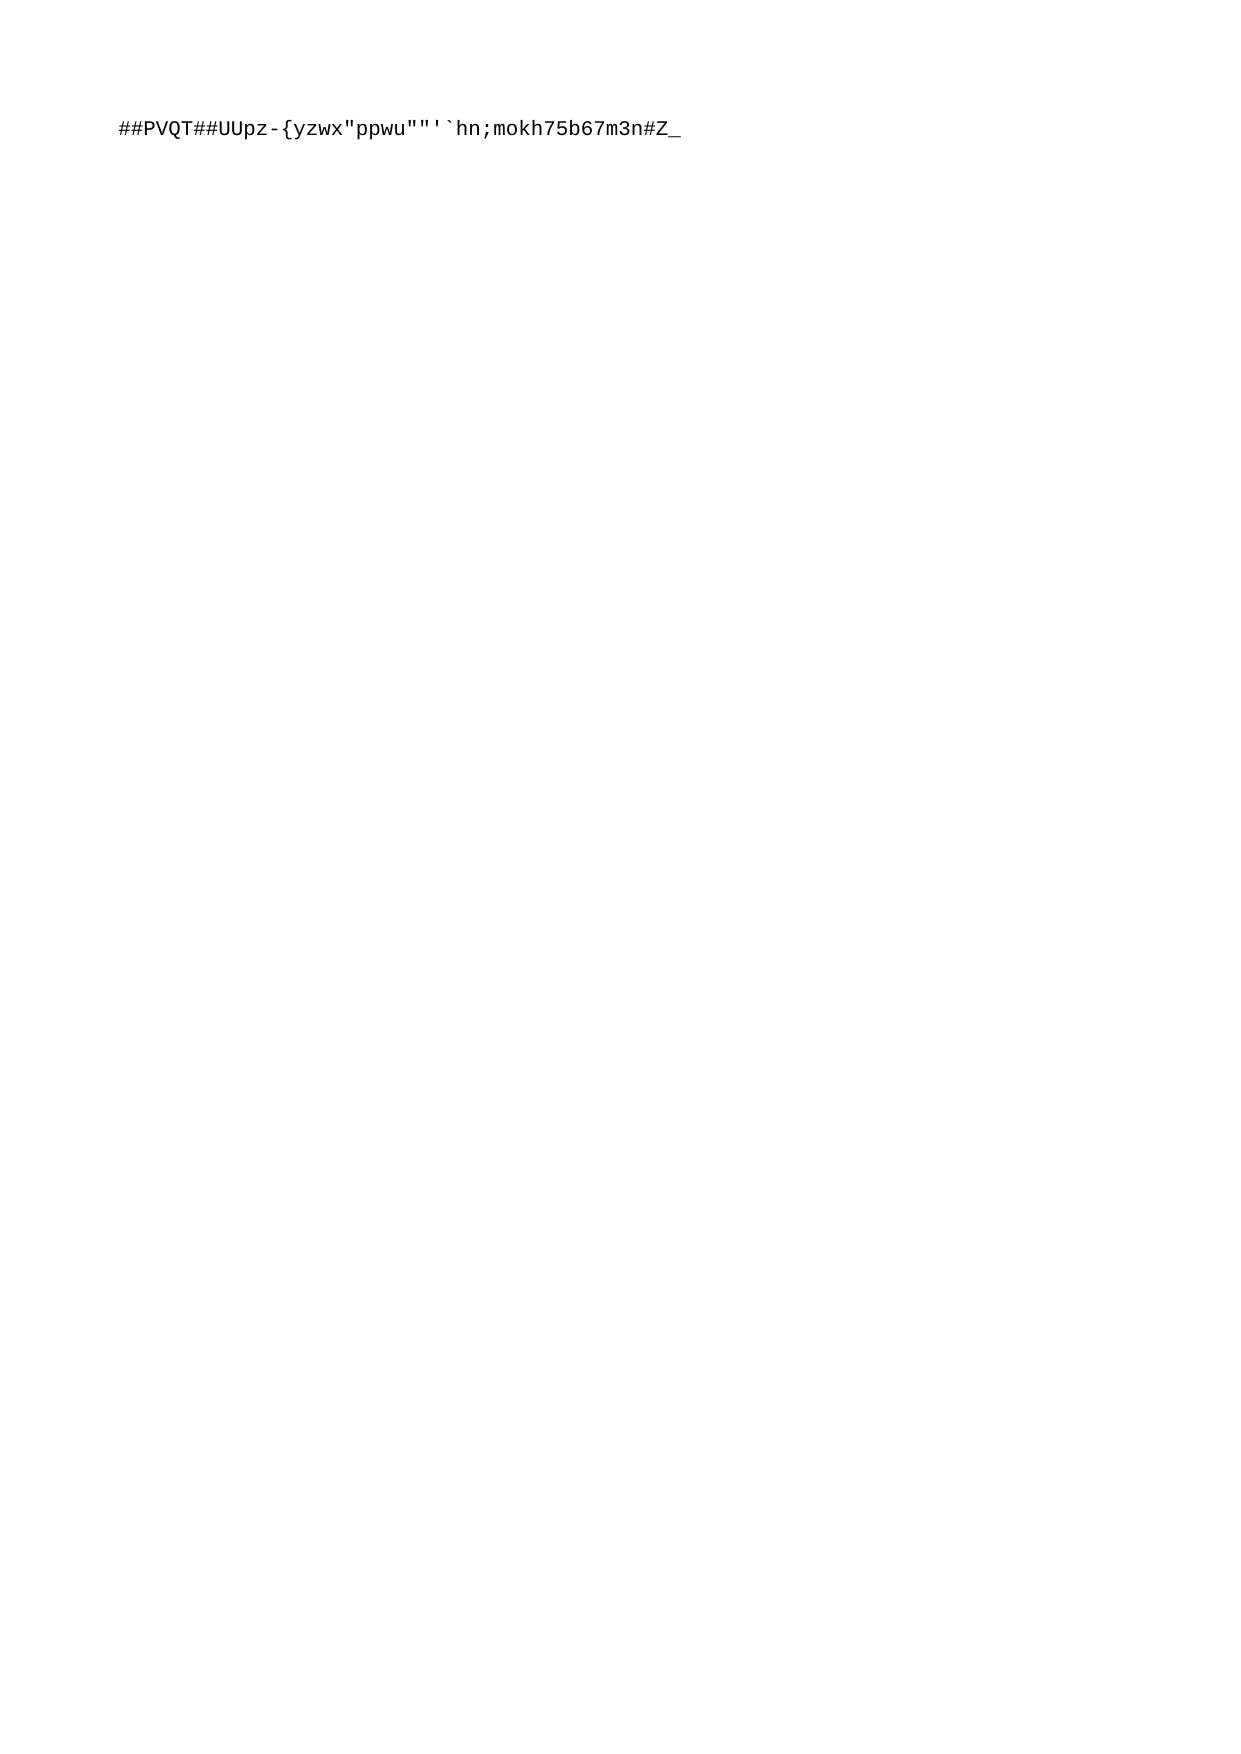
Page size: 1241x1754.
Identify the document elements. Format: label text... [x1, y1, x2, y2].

text ##PVQT##UUpz-{yzwx"ppwu""'`hn;mokh75b67m3n#Z_ [118, 118, 1122, 142]
